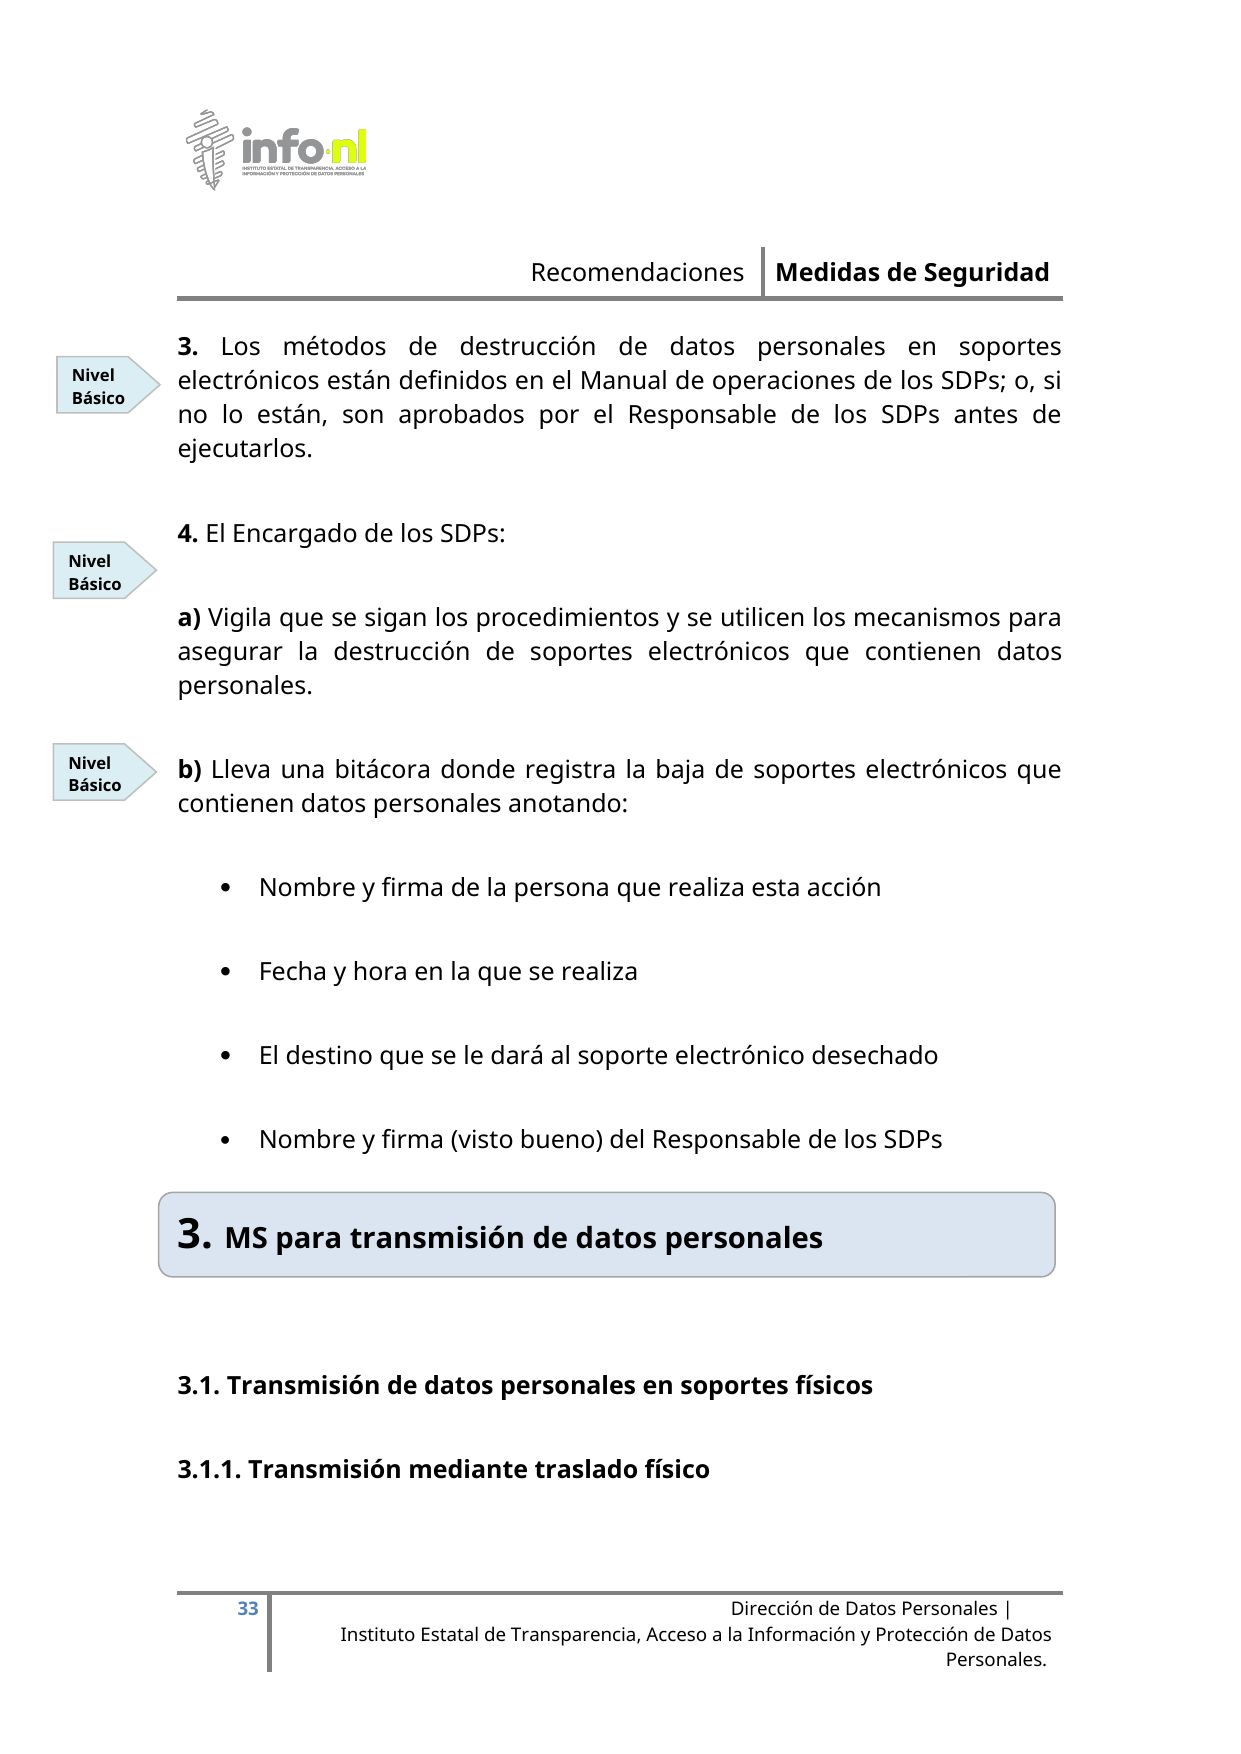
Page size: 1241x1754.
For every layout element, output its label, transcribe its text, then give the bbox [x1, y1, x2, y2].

text a) Vigila que se sigan los procedimientos y se utilicen los mecanismos para asegurar la destrucción de soportes electrónicos que contienen datos personales. [177, 599, 1063, 701]
text 3.1.1. Transmisión mediante traslado físico [177, 1452, 1063, 1486]
text 4. El Encargado de los SDPs: [177, 515, 1063, 549]
text 3.1. Transmisión de datos personales en soportes físicos [177, 1368, 1063, 1402]
list Nombre y firma (visto bueno) del Responsable de los SDPs [221, 1122, 1063, 1156]
text 3. Los métodos de destrucción de datos personales en soportes electrónicos están definidos en el Manual de operaciones de los SDPs; o, si no lo están, son aprobados por el Responsable de los SDPs antes de ejecutarlos. [177, 329, 1063, 465]
text b) Lleva una bitácora donde registra la baja de soportes electrónicos que contienen datos personales anotando: [177, 751, 1063, 819]
list Fecha y hora en la que se realiza [221, 954, 1063, 988]
list El destino que se le dará al soporte electrónico desechado [221, 1038, 1063, 1072]
list Nombre y firma de la persona que realiza esta acción [221, 869, 1063, 904]
